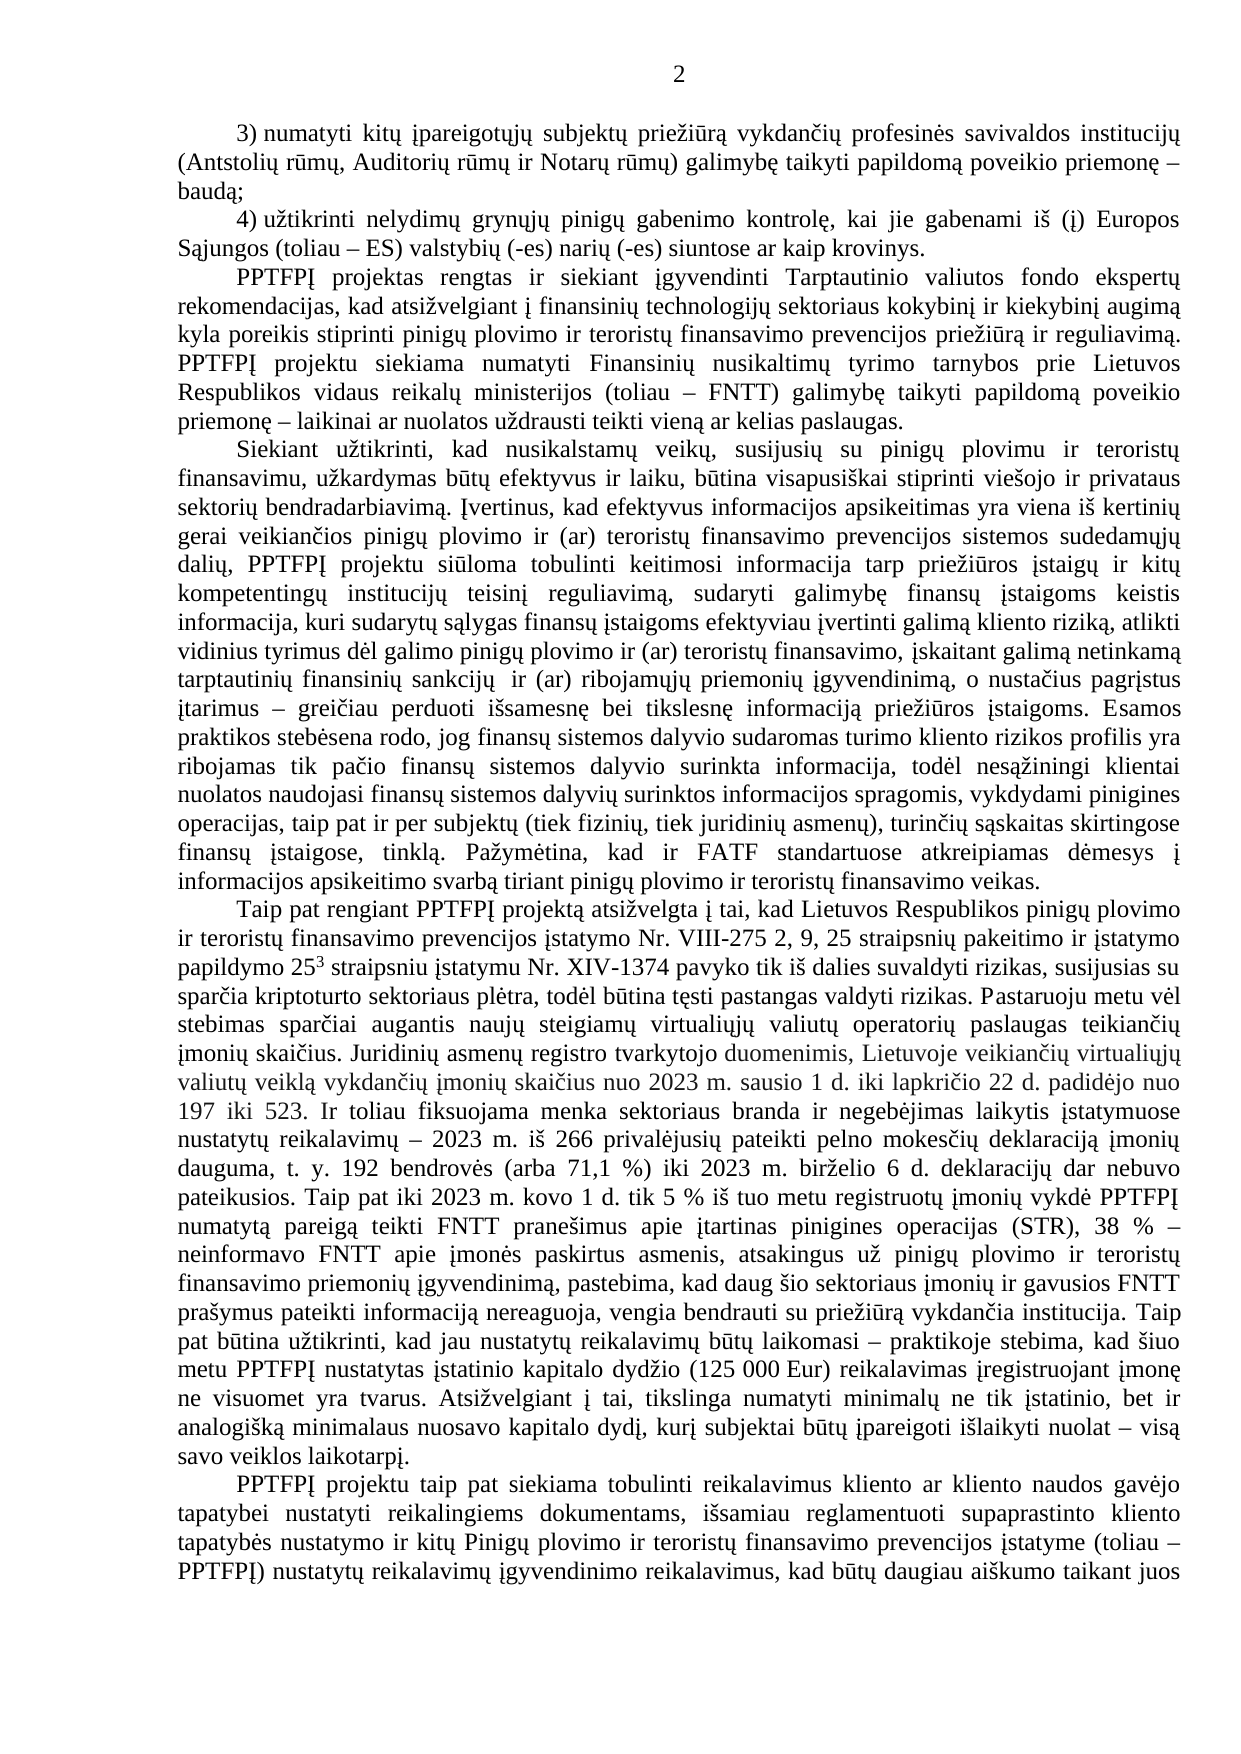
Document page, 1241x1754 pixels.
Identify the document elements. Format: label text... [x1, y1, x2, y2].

text Siekiant užtikrinti, kad nusikalstamų veikų, susijusių su pinigų plovimu ir teroristų finansavimu, užkardymas būtų efektyvus ir laiku, būtina visapusiškai stiprinti viešojo ir privataus sektorių bendradarbiavimą. Įvertinus, kad efektyvus informacijos apsikeitimas yra viena iš kertinių gerai veikiančios pinigų plovimo ir (ar) teroristų finansavimo prevencijos sistemos sudedamųjų dalių, PPTFPĮ projektu siūloma tobulinti keitimosi informacija tarp priežiūros įstaigų ir kitų kompetentingų institucijų teisinį reguliavimą, sudaryti galimybę finansų įstaigoms keistis informacija, kuri sudarytų sąlygas finansų įstaigoms efektyviau įvertinti galimą kliento riziką, atlikti vidinius tyrimus dėl galimo pinigų plovimo ir (ar) teroristų finansavimo, įskaitant galimą netinkamą tarptautinių finansinių sankcijų ir (ar) ribojamųjų priemonių įgyvendinimą, o nustačius pagrįstus įtarimus – greičiau perduoti išsamesnę bei tikslesnę informaciją priežiūros įstaigoms. Esamos praktikos stebėsena rodo, jog finansų sistemos dalyvio sudaromas turimo kliento rizikos profilis yra ribojamas tik pačio finansų sistemos dalyvio surinkta informacija, todėl nesąžiningi klientai nuolatos naudojasi finansų sistemos dalyvių surinktos informacijos spragomis, vykdydami pinigines operacijas, taip pat ir per subjektų (tiek fizinių, tiek juridinių asmenų), turinčių sąskaitas skirtingose finansų įstaigose, tinklą. Pažymėtina, kad ir FATF standartuose atkreipiamas dėmesys į informacijos apsikeitimo svarbą tiriant pinigų plovimo ir teroristų finansavimo veikas. [177, 434, 1181, 894]
text PPTFPĮ projektas rengtas ir siekiant įgyvendinti Tarptautinio valiutos fondo ekspertų rekomendacijas, kad atsižvelgiant į finansinių technologijų sektoriaus kokybinį ir kiekybinį augimą kyla poreikis stiprinti pinigų plovimo ir teroristų finansavimo prevencijos priežiūrą ir reguliavimą. PPTFPĮ projektu siekiama numatyti Finansinių nusikaltimų tyrimo tarnybos prie Lietuvos Respublikos vidaus reikalų ministerijos (toliau – FNTT) galimybę taikyti papildomą poveikio priemonę – laikinai ar nuolatos uždrausti teikti vieną ar kelias paslaugas. [177, 262, 1181, 434]
text 4) užtikrinti nelydimų grynųjų pinigų gabenimo kontrolę, kai jie gabenami iš (į) Europos Sąjungos (toliau – ES) valstybių (-es) narių (-es) siuntose ar kaip krovinys. [177, 204, 1181, 262]
text PPTFPĮ projektu taip pat siekiama tobulinti reikalavimus kliento ar kliento naudos gavėjo tapatybei nustatyti reikalingiems dokumentams, išsamiau reglamentuoti supaprastinto kliento tapatybės nustatymo ir kitų Pinigų plovimo ir teroristų finansavimo prevencijos įstatyme (toliau – PPTFPĮ) nustatytų reikalavimų įgyvendinimo reikalavimus, kad būtų daugiau aiškumo taikant juos [177, 1469, 1181, 1584]
text 3) numatyti kitų įpareigotųjų subjektų priežiūrą vykdančių profesinės savivaldos institucijų (Antstolių rūmų, Auditorių rūmų ir Notarų rūmų) galimybę taikyti papildomą poveikio priemonę – baudą; [177, 118, 1181, 204]
text Taip pat rengiant PPTFPĮ projektą atsižvelgta į tai, kad Lietuvos Respublikos pinigų plovimo ir teroristų finansavimo prevencijos įstatymo Nr. VIII-275 2, 9, 25 straipsnių pakeitimo ir įstatymo papildymo 253 straipsniu įstatymu Nr. XIV-1374 pavyko tik iš dalies suvaldyti rizikas, susijusias su sparčia kriptoturto sektoriaus plėtra, todėl būtina tęsti pastangas valdyti rizikas. Pastaruoju metu vėl stebimas sparčiai augantis naujų steigiamų virtualiųjų valiutų operatorių paslaugas teikiančių įmonių skaičius. Juridinių asmenų registro tvarkytojo duomenimis, Lietuvoje veikiančių virtualiųjų valiutų veiklą vykdančių įmonių skaičius nuo 2023 m. sausio 1 d. iki lapkričio 22 d. padidėjo nuo 197 iki 523. Ir toliau fiksuojama menka sektoriaus branda ir negebėjimas laikytis įstatymuose nustatytų reikalavimų – 2023 m. iš 266 privalėjusių pateikti pelno mokesčių deklaraciją įmonių dauguma, t. y. 192 bendrovės (arba 71,1 %) iki 2023 m. birželio 6 d. deklaracijų dar nebuvo pateikusios. Taip pat iki 2023 m. kovo 1 d. tik 5 % iš tuo metu registruotų įmonių vykdė PPTFPĮ numatytą pareigą teikti FNTT pranešimus apie įtartinas pinigines operacijas (STR), 38 % – neinformavo FNTT apie įmonės paskirtus asmenis, atsakingus už pinigų plovimo ir teroristų finansavimo priemonių įgyvendinimą, pastebima, kad daug šio sektoriaus įmonių ir gavusios FNTT prašymus pateikti informaciją nereaguoja, vengia bendrauti su priežiūrą vykdančia institucija. Taip pat būtina užtikrinti, kad jau nustatytų reikalavimų būtų laikomasi – praktikoje stebima, kad šiuo metu PPTFPĮ nustatytas įstatinio kapitalo dydžio (125 000 Eur) reikalavimas įregistruojant įmonę ne visuomet yra tvarus. Atsižvelgiant į tai, tikslinga numatyti minimalų ne tik įstatinio, bet ir analogišką minimalaus nuosavo kapitalo dydį, kurį subjektai būtų įpareigoti išlaikyti nuolat – visą savo veiklos laikotarpį. [177, 894, 1181, 1469]
